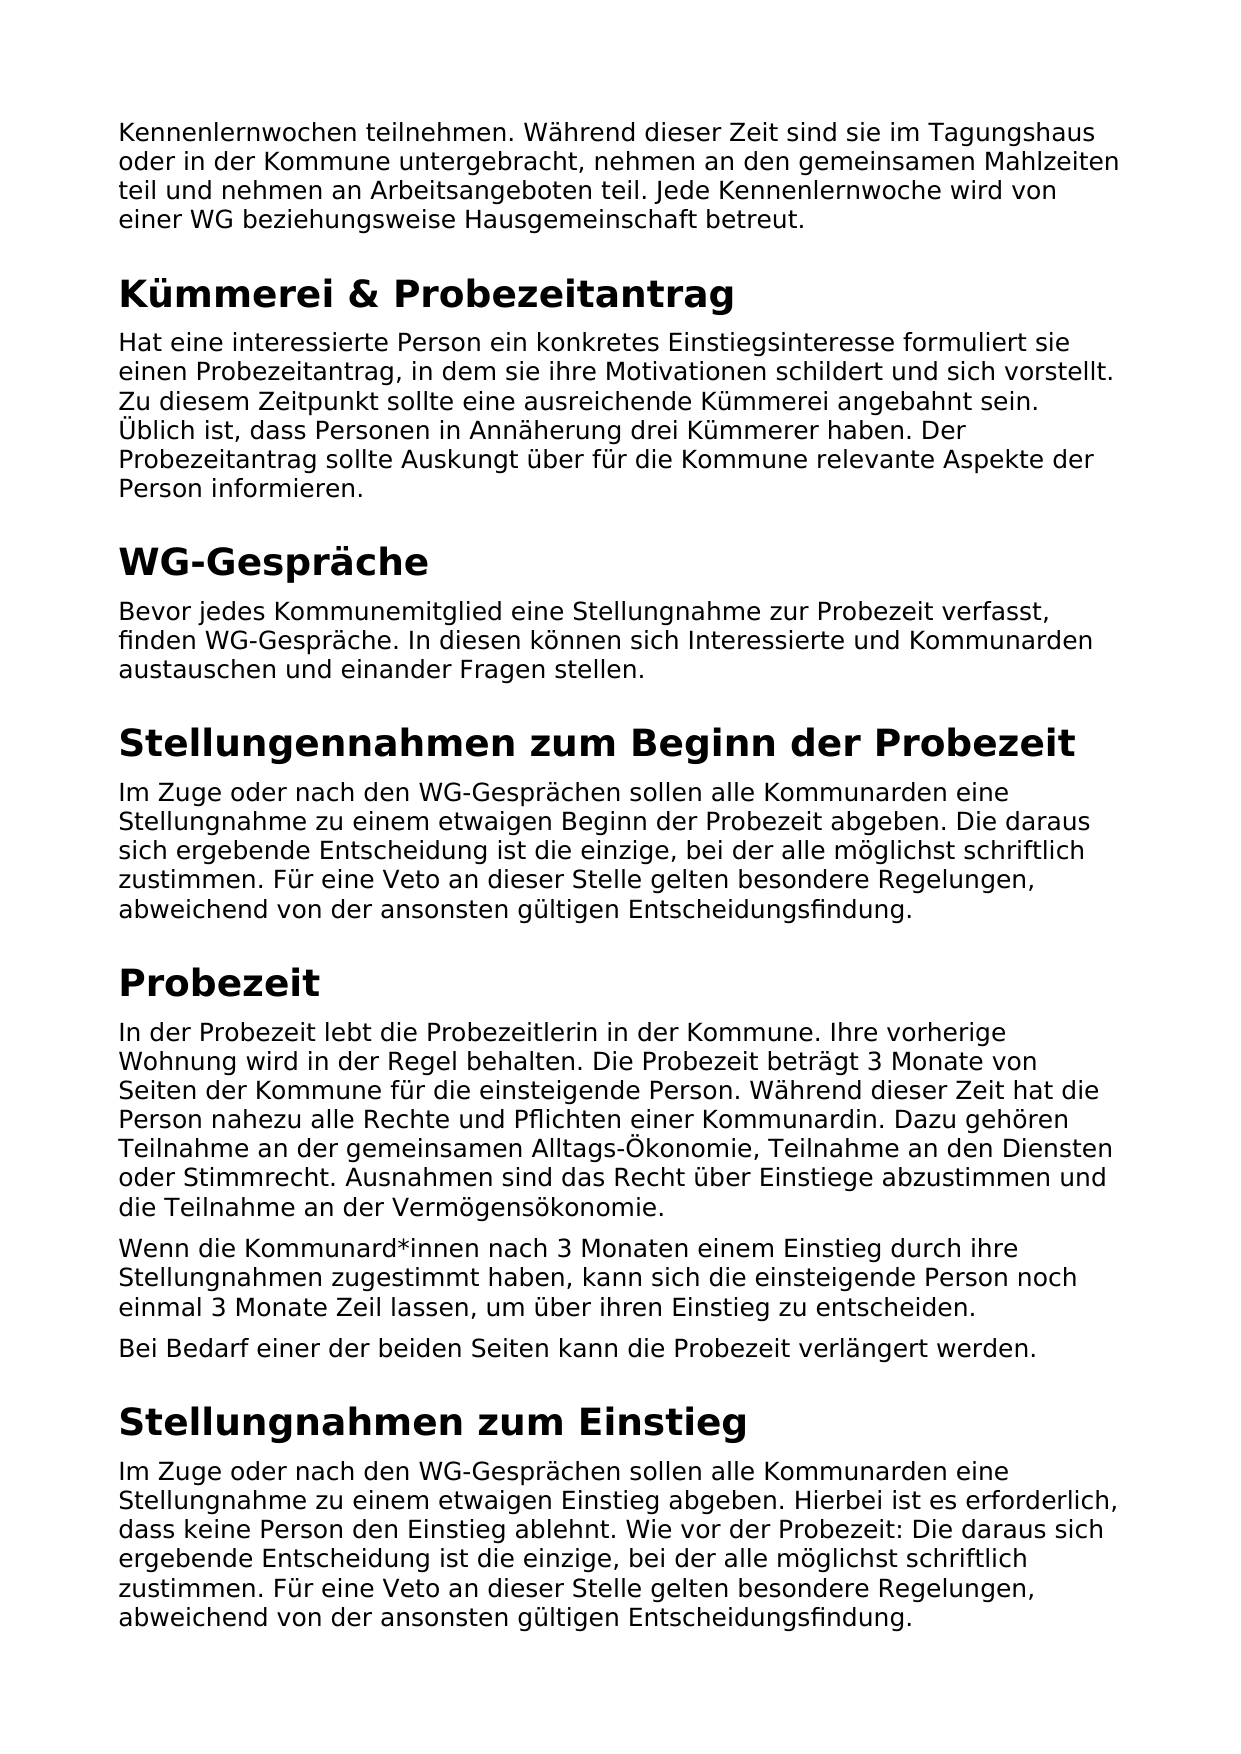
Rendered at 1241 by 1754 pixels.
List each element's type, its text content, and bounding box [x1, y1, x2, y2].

subtitle Probezeit [118, 962, 1122, 1005]
subtitle Kümmerei & Probezeitantrag [118, 272, 1122, 316]
subtitle Stellungennahmen zum Beginn der Probezeit [118, 722, 1122, 766]
text In der Probezeit lebt die Probezeitlerin in der Kommune. Ihre vorherige Wohnung wird in der Regel behalten. Die Probezeit beträgt 3 Monate von Seiten der Kommune für die einsteigende Person. Während dieser Zeit hat die Person nahezu alle Rechte und Pflichten einer Kommunardin. Dazu gehören Teilnahme an der gemeinsamen Alltags-Ökonomie, Teilnahme an den Diensten oder Stimmrecht. Ausnahmen sind das Recht über Einstiege abzustimmen und die Teilnahme an der Vermögensökonomie. [118, 1018, 1122, 1222]
text Bei Bedarf einer der beiden Seiten kann die Probezeit verlängert werden. [118, 1334, 1122, 1363]
text Im Zuge oder nach den WG-Gesprächen sollen alle Kommunarden eine Stellungnahme zu einem etwaigen Beginn der Probezeit abgeben. Die daraus sich ergebende Entscheidung ist die einzige, bei der alle möglichst schriftlich zustimmen. Für eine Veto an dieser Stelle gelten besondere Regelungen, abweichend von der ansonsten gültigen Entscheidungsfindung. [118, 778, 1122, 924]
subtitle Stellungnahmen zum Einstieg [118, 1401, 1122, 1445]
subtitle WG-Gespräche [118, 541, 1122, 584]
text Im Zuge oder nach den WG-Gesprächen sollen alle Kommunarden eine Stellungnahme zu einem etwaigen Einstieg abgeben. Hierbei ist es erforderlich, dass keine Person den Einstieg ablehnt. Wie vor der Probezeit: Die daraus sich ergebende Entscheidung ist die einzige, bei der alle möglichst schriftlich zustimmen. Für eine Veto an dieser Stelle gelten besondere Regelungen, abweichend von der ansonsten gültigen Entscheidungsfindung. [118, 1457, 1122, 1632]
text Hat eine interessierte Person ein konkretes Einstiegsinteresse formuliert sie einen Probezeitantrag, in dem sie ihre Motivationen schildert und sich vorstellt. Zu diesem Zeitpunkt sollte eine ausreichende Kümmerei angebahnt sein. Üblich ist, dass Personen in Annäherung drei Kümmerer haben. Der Probezeitantrag sollte Auskungt über für die Kommune relevante Aspekte der Person informieren. [118, 328, 1122, 503]
text Kennenlernwochen teilnehmen. Während dieser Zeit sind sie im Tagungshaus oder in der Kommune untergebracht, nehmen an den gemeinsamen Mahlzeiten teil und nehmen an Arbeitsangeboten teil. Jede Kennenlernwoche wird von einer WG beziehungsweise Hausgemeinschaft betreut. [118, 118, 1122, 235]
text Bevor jedes Kommunemitglied eine Stellungnahme zur Probezeit verfasst, finden WG-Gespräche. In diesen können sich Interessierte und Kommunarden austauschen und einander Fragen stellen. [118, 597, 1122, 684]
text Wenn die Kommunard*innen nach 3 Monaten einem Einstieg durch ihre Stellungnahmen zugestimmt haben, kann sich die einsteigende Person noch einmal 3 Monate Zeil lassen, um über ihren Einstieg zu entscheiden. [118, 1234, 1122, 1322]
